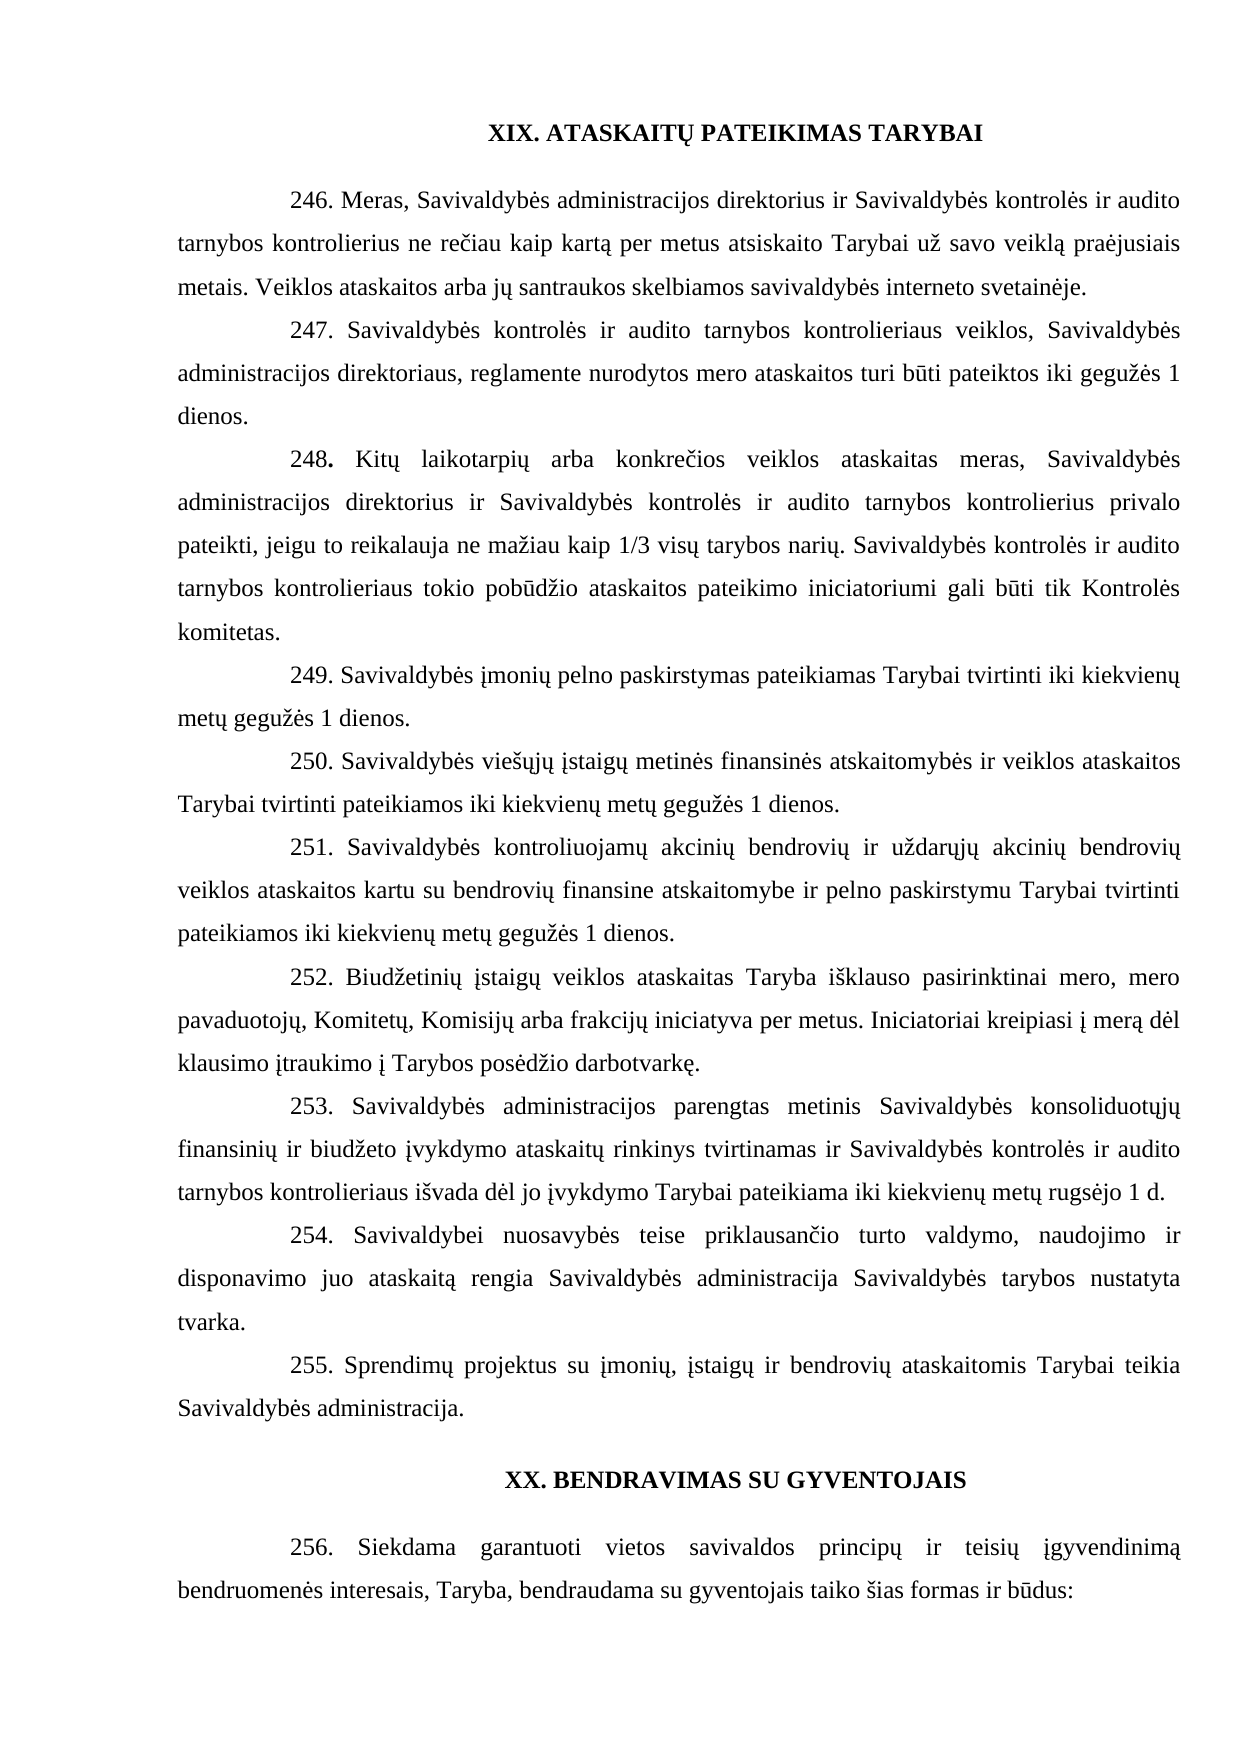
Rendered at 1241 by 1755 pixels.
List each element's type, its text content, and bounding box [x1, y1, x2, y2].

text XX. BENDRAVIMAS SU GYVENTOJAIS [177, 1465, 1181, 1493]
text 256. Siekdama garantuoti vietos savivaldos principų ir teisių įgyvendinimą bendruomenės interesais, Taryba, bendraudama su gyventojais taiko šias formas ir būdus: [177, 1532, 1181, 1604]
text 251. Savivaldybės kontroliuojamų akcinių bendrovių ir uždarųjų akcinių bendrovių veiklos ataskaitos kartu su bendrovių finansine atskaitomybe ir pelno paskirstymu Tarybai tvirtinti pateikiamos iki kiekvienų metų gegužės 1 dienos. [177, 832, 1181, 947]
text 246. Meras, Savivaldybės administracijos direktorius ir Savivaldybės kontrolės ir audito tarnybos kontrolierius ne rečiau kaip kartą per metus atsiskaito Tarybai už savo veiklą praėjusiais metais. Veiklos ataskaitos arba jų santraukos skelbiamos savivaldybės interneto svetainėje. [177, 185, 1181, 300]
text 253. Savivaldybės administracijos parengtas metinis Savivaldybės konsoliduotųjų finansinių ir biudžeto įvykdymo ataskaitų rinkinys tvirtinamas ir Savivaldybės kontrolės ir audito tarnybos kontrolieriaus išvada dėl jo įvykdymo Tarybai pateikiama iki kiekvienų metų rugsėjo 1 d. [177, 1091, 1181, 1206]
text 255. Sprendimų projektus su įmonių, įstaigų ir bendrovių ataskaitomis Tarybai teikia Savivaldybės administracija. [177, 1350, 1181, 1422]
text 247. Savivaldybės kontrolės ir audito tarnybos kontrolieriaus veiklos, Savivaldybės administracijos direktoriaus, reglamente nurodytos mero ataskaitos turi būti pateiktos iki gegužės 1 dienos. [177, 315, 1181, 430]
text 249. Savivaldybės įmonių pelno paskirstymas pateikiamas Tarybai tvirtinti iki kiekvienų metų gegužės 1 dienos. [177, 660, 1181, 732]
text XIX. ATASKAITŲ PATEIKIMAS TARYBAI [177, 118, 1181, 147]
text 254. Savivaldybei nuosavybės teise priklausančio turto valdymo, naudojimo ir disponavimo juo ataskaitą rengia Savivaldybės administracija Savivaldybės tarybos nustatyta tvarka. [177, 1220, 1181, 1335]
text 248. Kitų laikotarpių arba konkrečios veiklos ataskaitas meras, Savivaldybės administracijos direktorius ir Savivaldybės kontrolės ir audito tarnybos kontrolierius privalo pateikti, jeigu to reikalauja ne mažiau kaip 1/3 visų tarybos narių. Savivaldybės kontrolės ir audito tarnybos kontrolieriaus tokio pobūdžio ataskaitos pateikimo iniciatoriumi gali būti tik Kontrolės komitetas. [177, 444, 1181, 645]
text 250. Savivaldybės viešųjų įstaigų metinės finansinės atskaitomybės ir veiklos ataskaitos Tarybai tvirtinti pateikiamos iki kiekvienų metų gegužės 1 dienos. [177, 746, 1181, 818]
text 252. Biudžetinių įstaigų veiklos ataskaitas Taryba išklauso pasirinktinai mero, mero pavaduotojų, Komitetų, Komisijų arba frakcijų iniciatyva per metus. Iniciatoriai kreipiasi į merą dėl klausimo įtraukimo į Tarybos posėdžio darbotvarkę. [177, 962, 1181, 1077]
